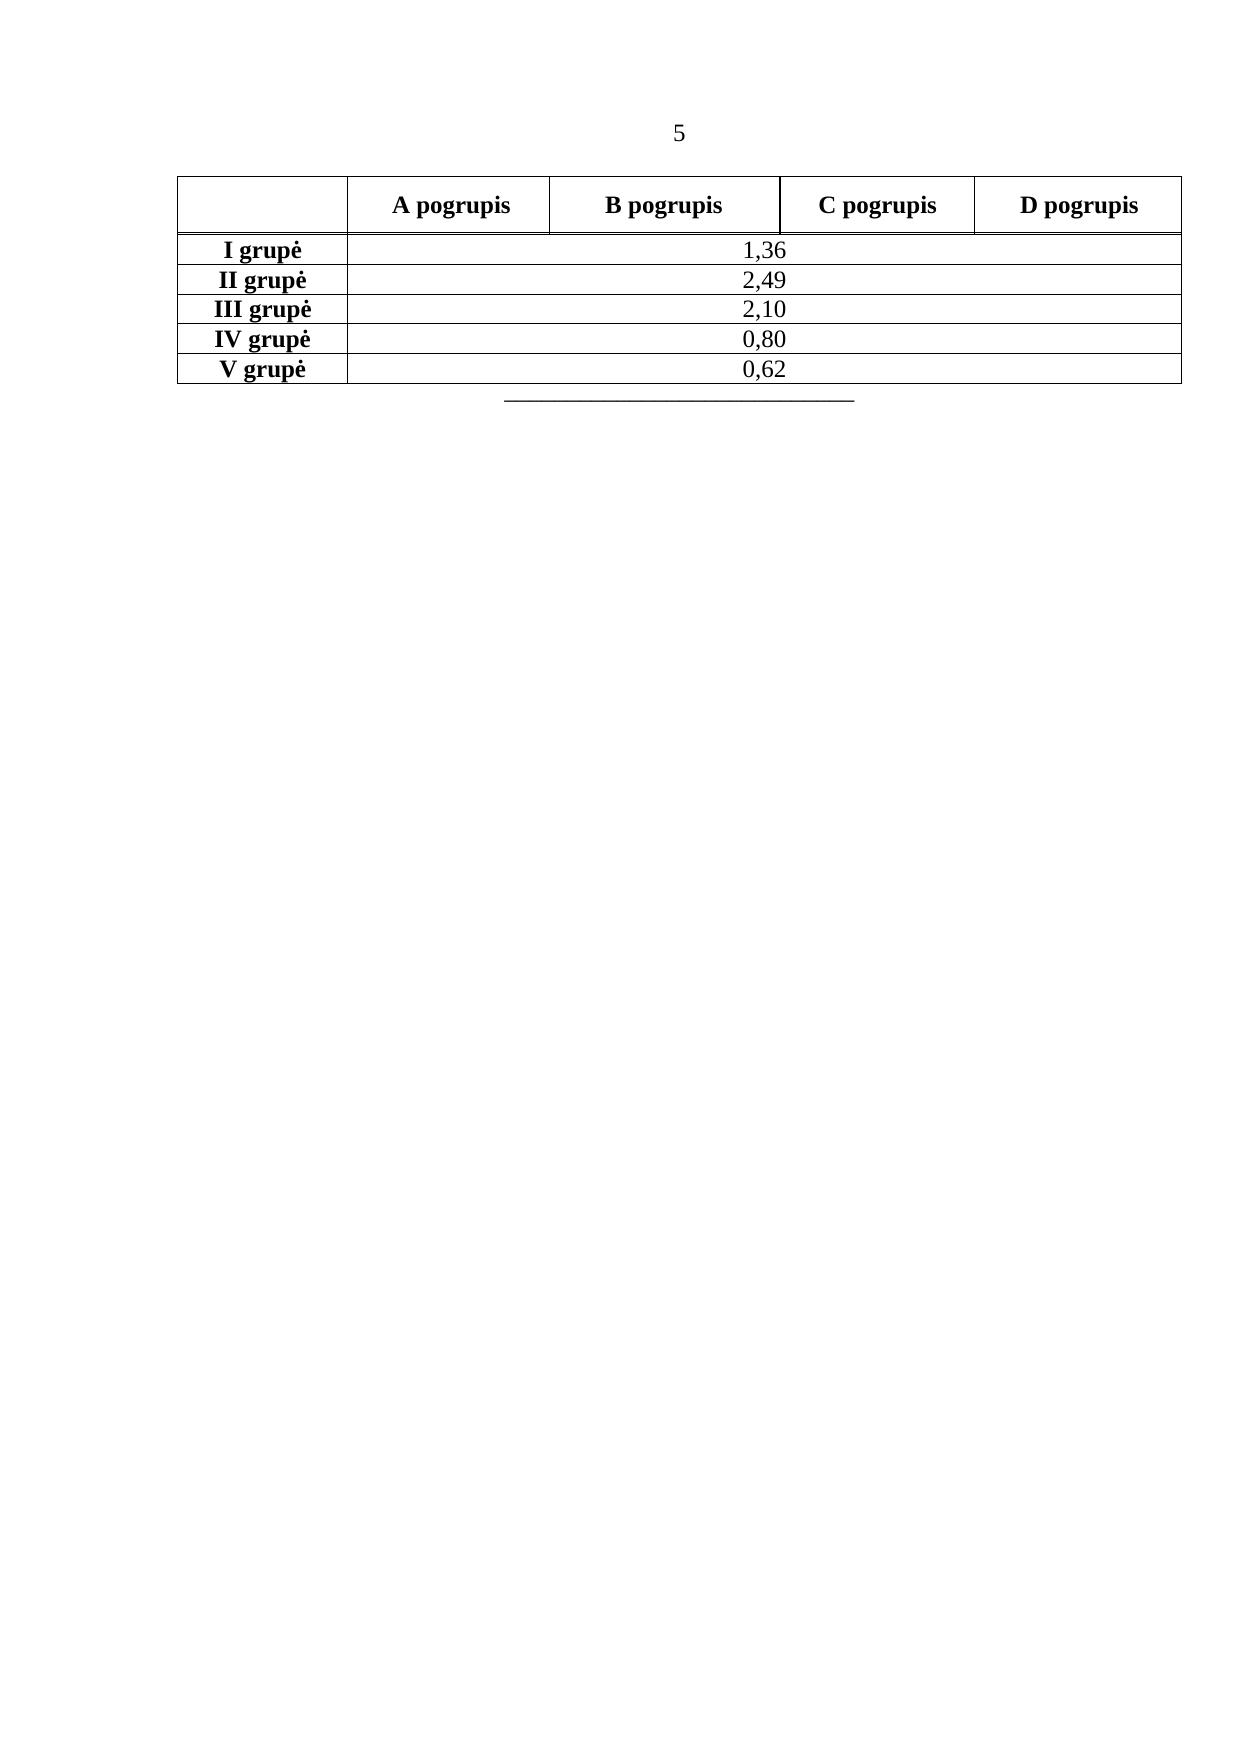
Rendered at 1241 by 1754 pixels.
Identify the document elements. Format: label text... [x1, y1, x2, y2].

table_cell 2,49 [348, 265, 1181, 293]
table_cell IV grupė [178, 324, 347, 353]
table_header B pogrupis [550, 177, 779, 232]
table_cell I grupė [178, 235, 347, 264]
table_cell 0,80 [348, 324, 1181, 353]
table_header A pogrupis [348, 177, 549, 232]
table_cell 0,62 [348, 354, 1181, 383]
table_cell V grupė [178, 354, 347, 383]
table_cell II grupė [178, 265, 347, 293]
table_cell 2,10 [348, 295, 1181, 323]
table_header [178, 177, 347, 232]
table_cell III grupė [178, 295, 347, 323]
text –––––––––––––––––––––––––––– [177, 384, 1181, 413]
table_header C pogrupis [781, 177, 974, 232]
table_cell 1,36 [348, 235, 1181, 264]
table_header D pogrupis [975, 177, 1181, 232]
